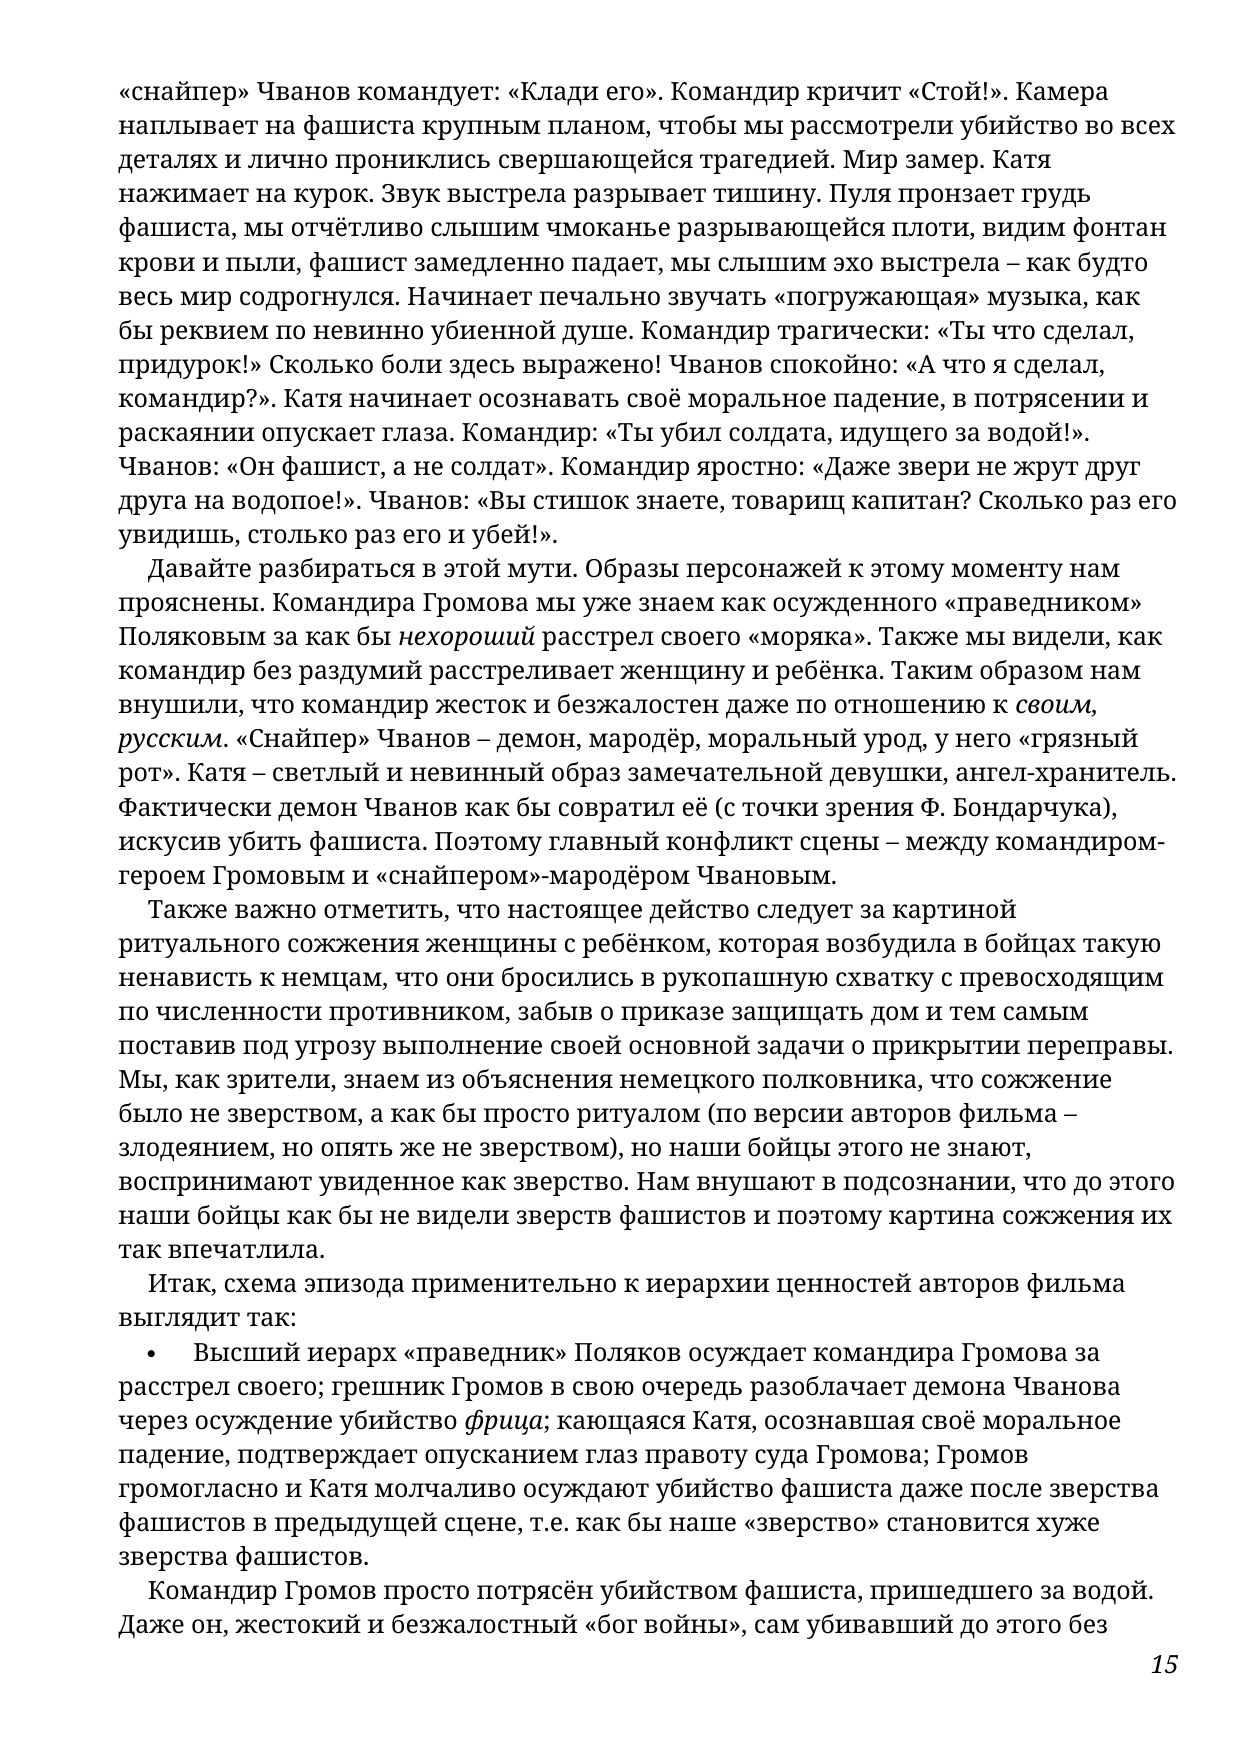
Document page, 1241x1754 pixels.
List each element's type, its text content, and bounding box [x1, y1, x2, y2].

text Итак, схема эпизода применительно к иерархии ценностей авторов фильма выглядит так: [118, 1266, 1181, 1334]
text Также важно отметить, что настоящее действо следует за картиной ритуального сожжения женщины с ребёнком, которая возбудила в бойцах такую ненависть к немцам, что они бросились в рукопашную схватку с превосходящим по численности противником, забыв о приказе защищать дом и тем самым поставив под угрозу выполнение своей основной задачи о прикрытии переправы. Мы, как зрители, знаем из объяснения немецкого полковника, что сожжение было не зверством, а как бы просто ритуалом (по версии авторов фильма – злодеянием, но опять же не зверством), но наши бойцы этого не знают, воспринимают увиденное как зверство. Нам внушают в подсознании, что до этого наши бойцы как бы не видели зверств фашистов и поэтому картина сожжения их так впечатлила. [118, 891, 1181, 1266]
list «снайпер» Чванов командует: «Клади его». Командир кричит «Стой!». Камера наплывает на фашиста крупным планом, чтобы мы рассмотрели убийство во всех деталях и лично прониклись свершающейся трагедией. Мир замер. Катя нажимает на курок. Звук выстрела разрывает тишину. Пуля пронзает грудь фашиста, мы отчётливо слышим чмоканье разрывающейся плоти, видим фонтан крови и пыли, фашист замедленно падает, мы слышим эхо выстрела – как будто весь мир содрогнулся. Начинает печально звучать «погружающая» музыка, как бы реквием по невинно убиенной душе. Командир трагически: «Ты что сделал, придурок!» Сколько боли здесь выражено! Чванов спокойно: «А что я сделал, командир?». Катя начинает осознавать своё моральное падение, в потрясении и раскаянии опускает глаза. Командир: «Ты убил солдата, идущего за водой!». Чванов: «Он фашист, а не солдат». Командир яростно: «Даже звери не жрут друг друга на водопое!». Чванов: «Вы стишок знаете, товарищ капитан? Сколько раз его увидишь, столько раз его и убей!». [118, 74, 1181, 551]
text Давайте разбираться в этой мути. Образы персонажей к этому моменту нам прояснены. Командира Громова мы уже знаем как осужденного «праведником» Поляковым за как бы нехороший расстрел своего «моряка». Также мы видели, как командир без раздумий расстреливает женщину и ребёнка. Таким образом нам внушили, что командир жесток и безжалостен даже по отношению к своим, русским. «Снайпер» Чванов – демон, мародёр, моральный урод, у него «грязный рот». Катя – светлый и невинный образ замечательной девушки, ангел-хранитель. Фактически демон Чванов как бы совратил её (с точки зрения Ф. Бондарчука), искусив убить фашиста. Поэтому главный конфликт сцены – между командиром-героем Громовым и «снайпером»-мародёром Чвановым. [118, 551, 1181, 891]
text Командир Громов просто потрясён убийством фашиста, пришедшего за водой. Даже он, жестокий и безжалостный «бог войны», сам убивавший до этого без [118, 1573, 1181, 1641]
list Высший иерарх «праведник» Поляков осуждает командира Громова за расстрел своего; грешник Громов в свою очередь разоблачает демона Чванова через осуждение убийство фрица; кающаяся Катя, осознавшая своё моральное падение, подтверждает опусканием глаз правоту суда Громова; Громов громогласно и Катя молчаливо осуждают убийство фашиста даже после зверства фашистов в предыдущей сцене, т.е. как бы наше «зверство» становится хуже зверства фашистов. [118, 1334, 1181, 1573]
